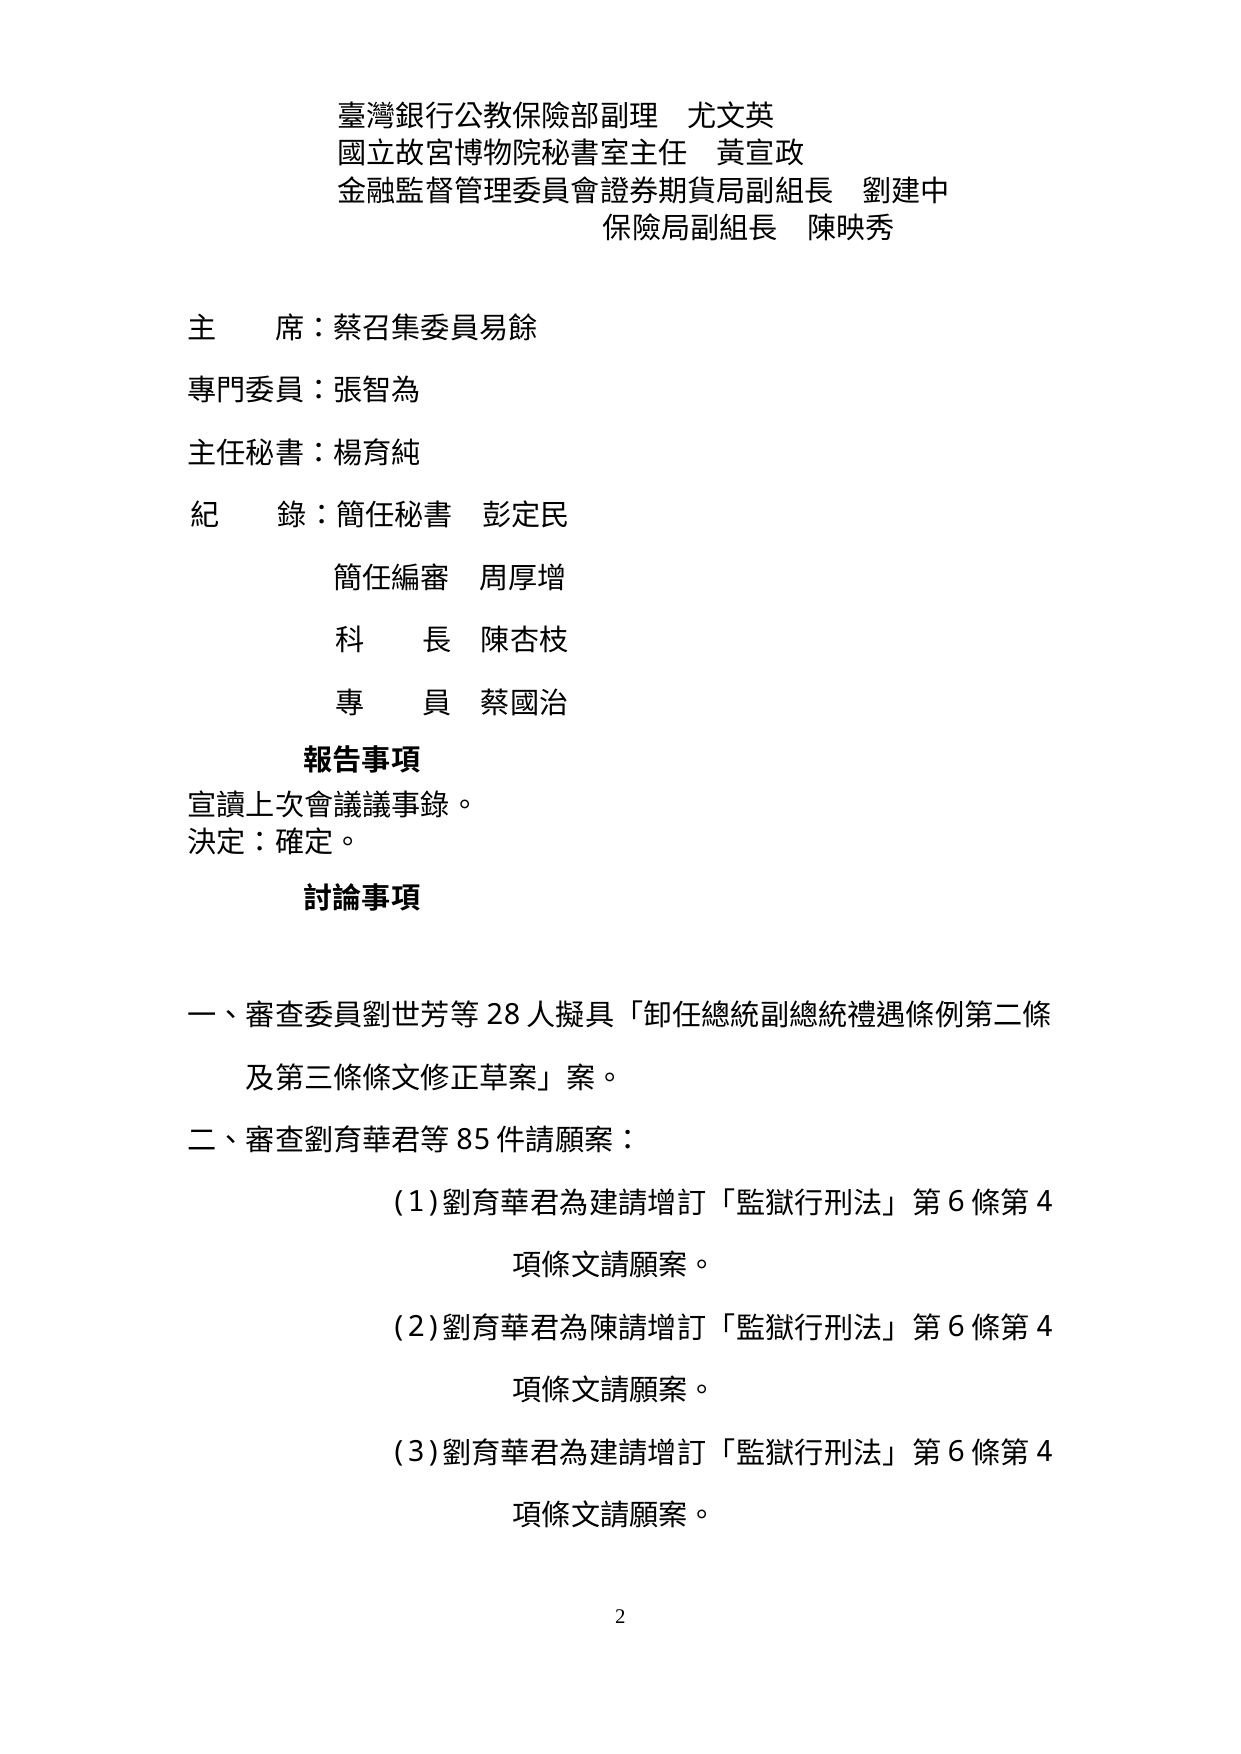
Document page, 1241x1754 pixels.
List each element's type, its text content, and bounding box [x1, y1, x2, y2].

text 專門委員：張智為 [187, 346, 1053, 409]
text 討論事項 [187, 879, 1053, 916]
text 二、審查劉育華君等85件請願案： [187, 1096, 1053, 1159]
text 專 員 蔡國治 [187, 659, 1053, 721]
text 金融監督管理委員會證券期貨局副組長 劉建中 [337, 171, 1053, 209]
text 一、審查委員劉世芳等28人擬具「卸任總統副總統禮遇條例第二條及第三條條文修正草案」案。 [187, 971, 1053, 1096]
list 劉育華君為建請增訂「監獄行刑法」第6條第4項條文請願案。 [389, 1409, 1053, 1534]
list 劉育華君為建請增訂「監獄行刑法」第6條第4項條文請願案。 [389, 1159, 1053, 1284]
text 報告事項 [187, 740, 1053, 777]
text 紀 錄：簡任秘書 彭定民 [187, 471, 1053, 534]
text 科 長 陳杏枝 [187, 596, 1053, 659]
list 劉育華君為陳請增訂「監獄行刑法」第6條第4項條文請願案。 [389, 1284, 1053, 1409]
text 國立故宮博物院秘書室主任 黃宣政 [337, 134, 1053, 171]
text 主任秘書：楊育純 [187, 409, 1053, 471]
text 決定：確定。 [187, 822, 1053, 860]
text 保險局副組長 陳映秀 [479, 209, 1053, 246]
text 臺灣銀行公教保險部副理 尤文英 [337, 96, 1053, 134]
text 簡任編審 周厚增 [187, 534, 1053, 596]
text 主 席：蔡召集委員易餘 [187, 284, 1053, 346]
text 宣讀上次會議議事錄。 [187, 785, 1053, 822]
